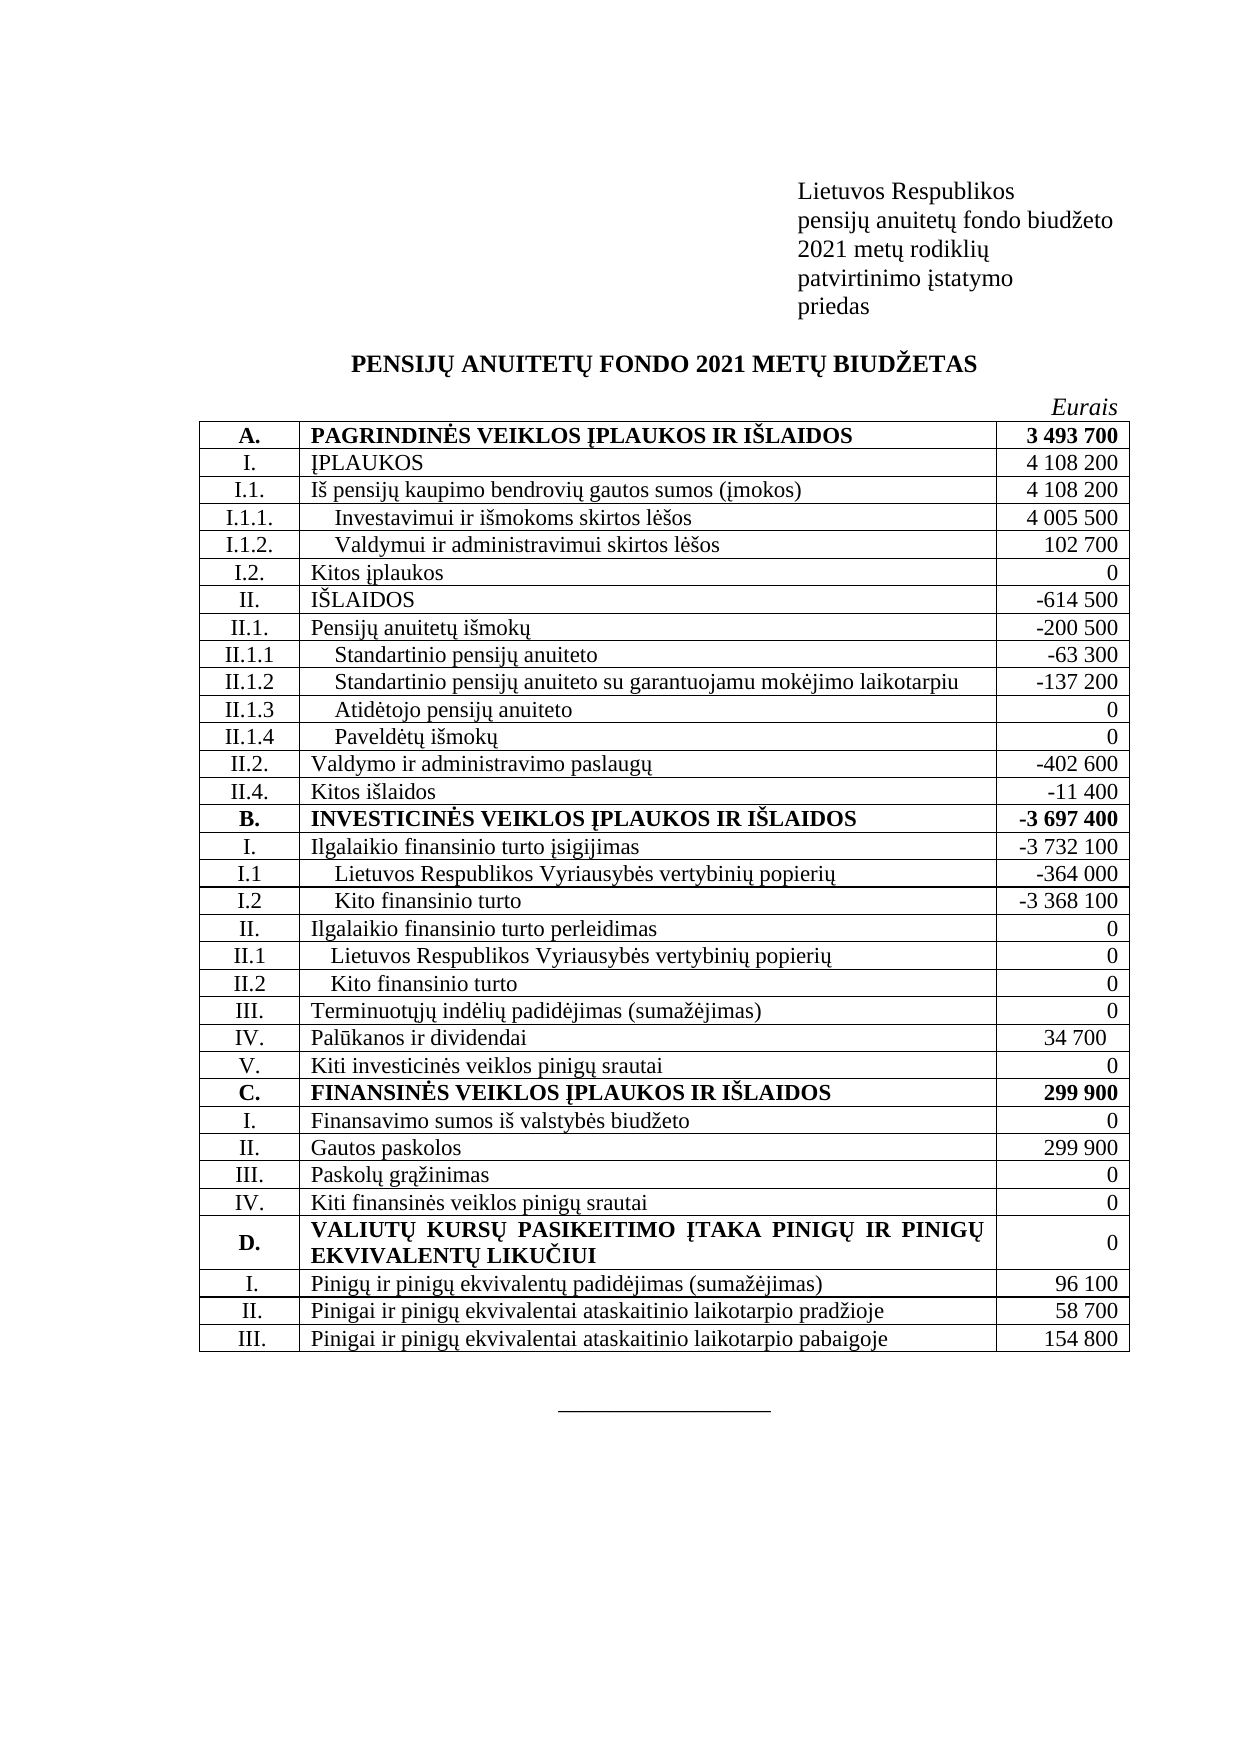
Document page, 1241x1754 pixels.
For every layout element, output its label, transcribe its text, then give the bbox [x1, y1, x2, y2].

table_cell -200 500 [997, 614, 1129, 640]
table_cell II.1 [200, 942, 299, 969]
table_cell 0 [997, 1107, 1129, 1133]
table_cell Kiti investicinės veiklos pinigų srautai [300, 1052, 996, 1078]
table_cell Kitos išlaidos [300, 778, 996, 804]
table_cell 0 [997, 1216, 1129, 1269]
table_cell Iš pensijų kaupimo bendrovių gautos sumos (įmokos) [300, 477, 996, 503]
table_cell Pinigų ir pinigų ekvivalentų padidėjimas (sumažėjimas) [300, 1270, 996, 1296]
table_cell 102 700 [997, 531, 1129, 558]
table_cell I. [200, 1270, 299, 1296]
table_cell D. [200, 1216, 299, 1269]
table_cell 0 [997, 942, 1129, 969]
table_header 3 493 700 [997, 422, 1129, 448]
table_cell V. [200, 1052, 299, 1078]
table_cell Pinigai ir pinigų ekvivalentai ataskaitinio laikotarpio pabaigoje [300, 1325, 996, 1351]
table_cell Investavimui ir išmokoms skirtos lėšos [300, 504, 996, 530]
text patvirtinimo įstatymo [797, 263, 1152, 291]
table_cell II. [200, 586, 299, 612]
text pensijų anuitetų fondo biudžeto 2021 metų rodiklių [797, 205, 1152, 263]
table_cell -3 697 400 [997, 805, 1129, 832]
table_cell 0 [997, 723, 1129, 749]
table_cell II.1.2 [200, 668, 299, 695]
table_cell 4 108 200 [997, 477, 1129, 503]
table_cell IŠLAIDOS [300, 586, 996, 612]
table_cell -402 600 [997, 751, 1129, 777]
table_cell IV. [200, 1025, 299, 1051]
table_cell 299 900 [997, 1079, 1129, 1106]
table_cell I.1 [200, 860, 299, 886]
table_cell I. [200, 833, 299, 859]
table_cell Lietuvos Respublikos Vyriausybės vertybinių popierių [300, 860, 996, 886]
table_cell 0 [997, 997, 1129, 1023]
table_cell II.2. [200, 751, 299, 777]
table_cell VALIUTŲ KURSŲ PASIKEITIMO ĮTAKA PINIGŲ IR PINIGŲ EKVIVALENTŲ LIKUČIUI [300, 1216, 996, 1269]
table_cell Lietuvos Respublikos Vyriausybės vertybinių popierių [300, 942, 996, 969]
table_cell Kiti finansinės veiklos pinigų srautai [300, 1189, 996, 1215]
text Eurais [177, 392, 1152, 421]
table_cell Ilgalaikio finansinio turto įsigijimas [300, 833, 996, 859]
table_cell B. [200, 805, 299, 832]
table_cell II.2 [200, 970, 299, 996]
table_cell Kito finansinio turto [300, 888, 996, 914]
table_cell Terminuotųjų indėlių padidėjimas (sumažėjimas) [300, 997, 996, 1023]
table_cell 154 800 [997, 1325, 1129, 1351]
table_cell II.1. [200, 614, 299, 640]
table_cell 0 [997, 1189, 1129, 1215]
table_cell 34 700 [997, 1025, 1129, 1051]
table_cell I. [200, 1107, 299, 1133]
table_cell -137 200 [997, 668, 1129, 695]
table_cell 0 [997, 915, 1129, 941]
table_cell 0 [997, 1052, 1129, 1078]
table_cell -3 368 100 [997, 888, 1129, 914]
table_cell Pinigai ir pinigų ekvivalentai ataskaitinio laikotarpio pradžioje [300, 1298, 996, 1324]
text PENSIJŲ ANUITETŲ FONDO 2021 METŲ BIUDŽETAS [177, 349, 1152, 378]
table_cell Paveldėtų išmokų [300, 723, 996, 749]
table_cell II.1.3 [200, 696, 299, 722]
table_cell I. [200, 449, 299, 476]
table_cell -63 300 [997, 641, 1129, 667]
table_header A. [200, 422, 299, 448]
table_cell Finansavimo sumos iš valstybės biudžeto [300, 1107, 996, 1133]
table_cell Valdymo ir administravimo paslaugų [300, 751, 996, 777]
table_cell II.4. [200, 778, 299, 804]
table_cell III. [200, 1161, 299, 1188]
table_cell ĮPLAUKOS [300, 449, 996, 476]
text priedas [797, 291, 1152, 320]
table_cell 4 005 500 [997, 504, 1129, 530]
table_cell Valdymui ir administravimui skirtos lėšos [300, 531, 996, 558]
table_header PAGRINDINĖS VEIKLOS ĮPLAUKOS IR IŠLAIDOS [300, 422, 996, 448]
table_cell Pensijų anuitetų išmokų [300, 614, 996, 640]
table_cell -3 732 100 [997, 833, 1129, 859]
table_cell I.2 [200, 888, 299, 914]
table_cell II. [200, 915, 299, 941]
table_cell -11 400 [997, 778, 1129, 804]
table_cell 96 100 [997, 1270, 1129, 1296]
table_cell C. [200, 1079, 299, 1106]
table_cell I.1.2. [200, 531, 299, 558]
table_cell Kitos įplaukos [300, 559, 996, 585]
table_cell -614 500 [997, 586, 1129, 612]
table_cell III. [200, 997, 299, 1023]
table_cell Standartinio pensijų anuiteto [300, 641, 996, 667]
table_cell II. [200, 1134, 299, 1160]
table_cell 0 [997, 1161, 1129, 1188]
table_cell Standartinio pensijų anuiteto su garantuojamu mokėjimo laikotarpiu [300, 668, 996, 695]
table_cell III. [200, 1325, 299, 1351]
table_cell Ilgalaikio finansinio turto perleidimas [300, 915, 996, 941]
table_cell FINANSINĖS VEIKLOS ĮPLAUKOS IR IŠLAIDOS [300, 1079, 996, 1106]
table_cell II.1.1 [200, 641, 299, 667]
table_cell Atidėtojo pensijų anuiteto [300, 696, 996, 722]
table_cell 4 108 200 [997, 449, 1129, 476]
table_cell IV. [200, 1189, 299, 1215]
text Lietuvos Respublikos [797, 176, 1152, 205]
table_cell 0 [997, 559, 1129, 585]
table_cell I.1.1. [200, 504, 299, 530]
table_cell II. [200, 1298, 299, 1324]
table_cell -364 000 [997, 860, 1129, 886]
table_cell Gautos paskolos [300, 1134, 996, 1160]
text _________________ [177, 1386, 1152, 1415]
table_cell I.1. [200, 477, 299, 503]
table_cell Paskolų grąžinimas [300, 1161, 996, 1188]
table_cell Palūkanos ir dividendai [300, 1025, 996, 1051]
table_cell INVESTICINĖS VEIKLOS ĮPLAUKOS IR IŠLAIDOS [300, 805, 996, 832]
table_cell I.2. [200, 559, 299, 585]
table_cell 299 900 [997, 1134, 1129, 1160]
table_cell 58 700 [997, 1298, 1129, 1324]
table_cell 0 [997, 696, 1129, 722]
table_cell 0 [997, 970, 1129, 996]
table_cell Kito finansinio turto [300, 970, 996, 996]
table_cell II.1.4 [200, 723, 299, 749]
